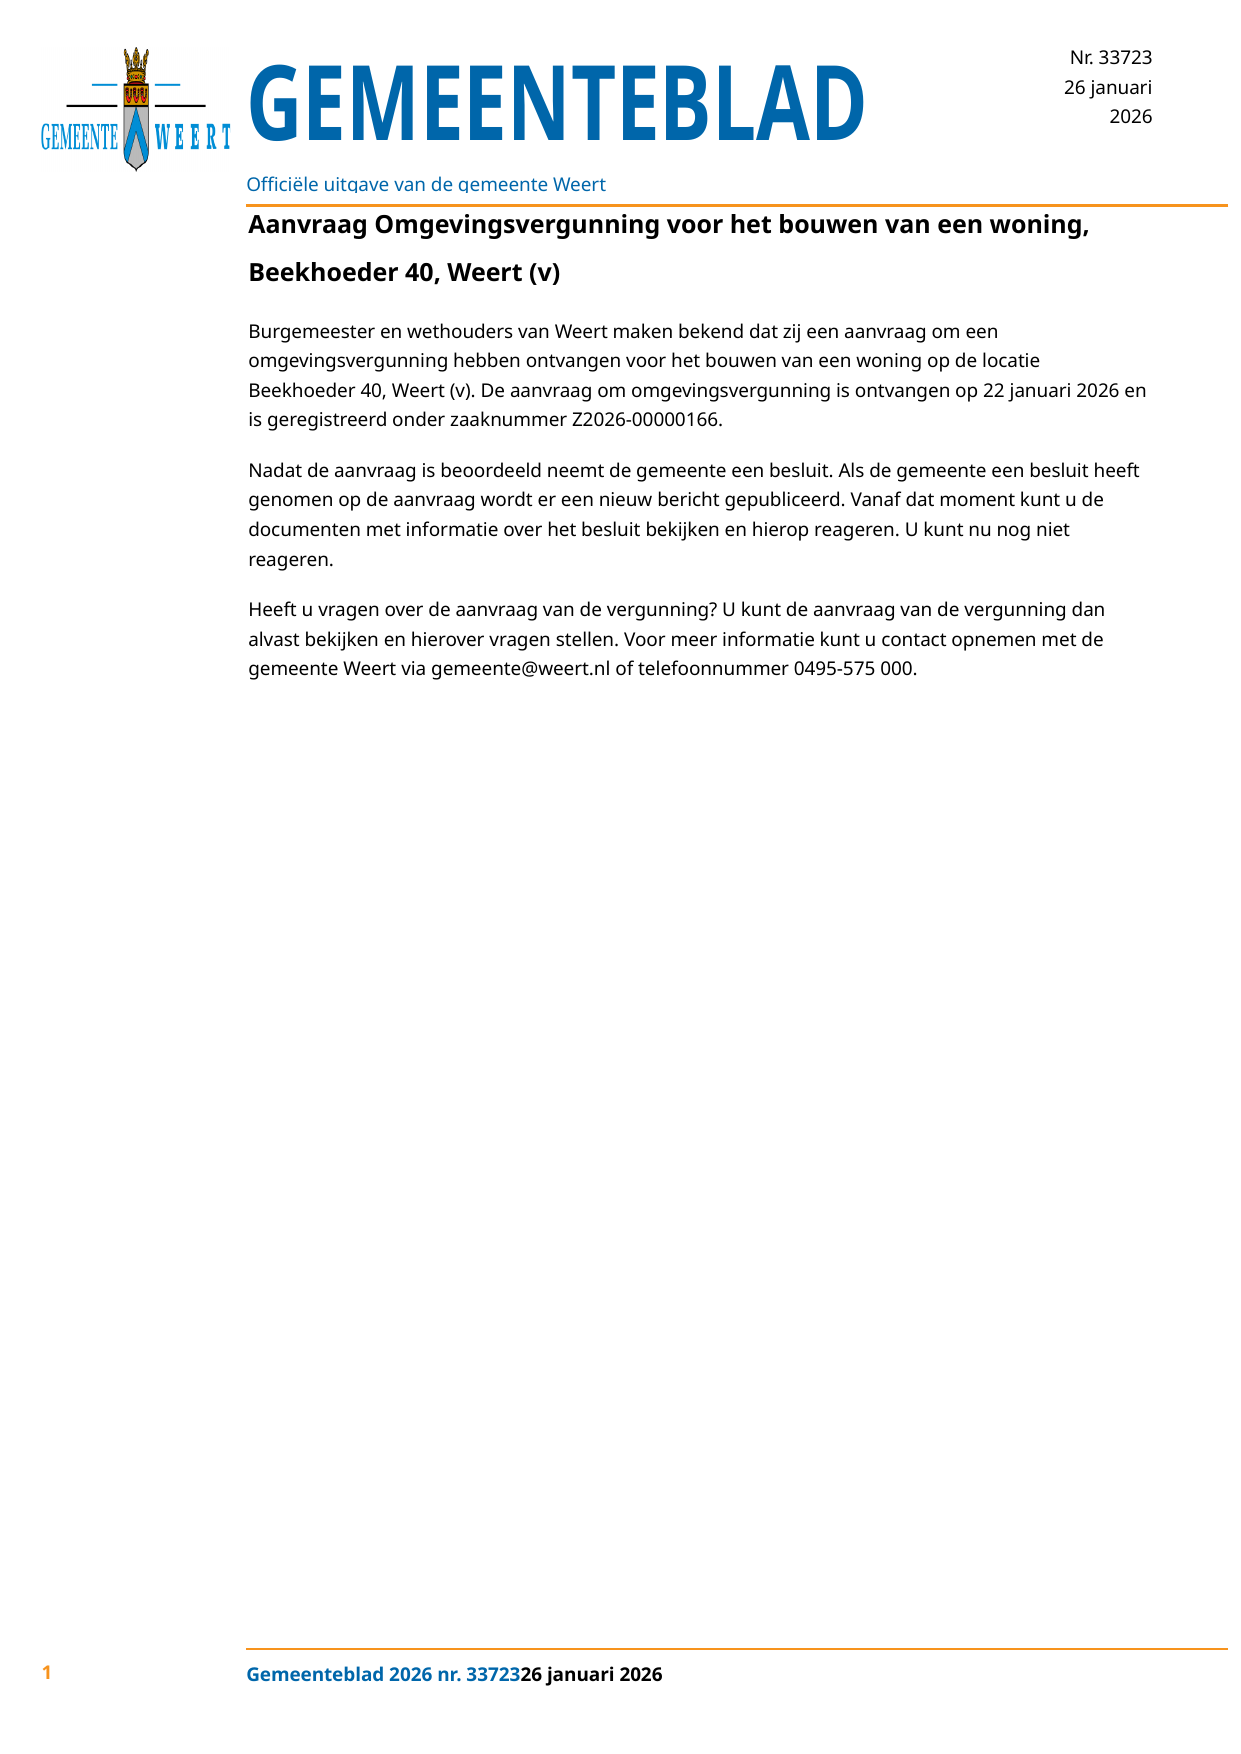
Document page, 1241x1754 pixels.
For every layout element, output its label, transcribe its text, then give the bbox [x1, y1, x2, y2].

text Aanvraag Omgevingsvergunning voor het bouwen van een woning, Beekhoeder 40, Weert (v) [248, 207, 1152, 288]
text Nadat de aanvraag is beoordeeld neemt de gemeente een besluit. Als de gemeente een besluit heeft genomen op de aanvraag wordt er een nieuw bericht gepubliceerd. Vanaf dat moment kunt u de documenten met informatie over het besluit bekijken en hierop reageren. U kunt nu nog niet reageren. [248, 457, 1152, 572]
picture [41, 47, 231, 172]
text Heeft u vragen over de aanvraag van de vergunning? U kunt de aanvraag van de vergunning dan alvast bekijken en hierover vragen stellen. Voor meer informatie kunt u contact opnemen met de gemeente Weert via gemeente@weert.nl of telefoonnummer 0495-575 000. [248, 596, 1152, 681]
text Burgemeester en wethouders van Weert maken bekend dat zij een aanvraag om een omgevingsvergunning hebben ontvangen voor het bouwen van een woning op de locatie Beekhoeder 40, Weert (v). De aanvraag om omgevingsvergunning is ontvangen op 22 januari 2026 en is geregistreerd onder zaaknummer Z2026-00000166. [248, 318, 1152, 432]
